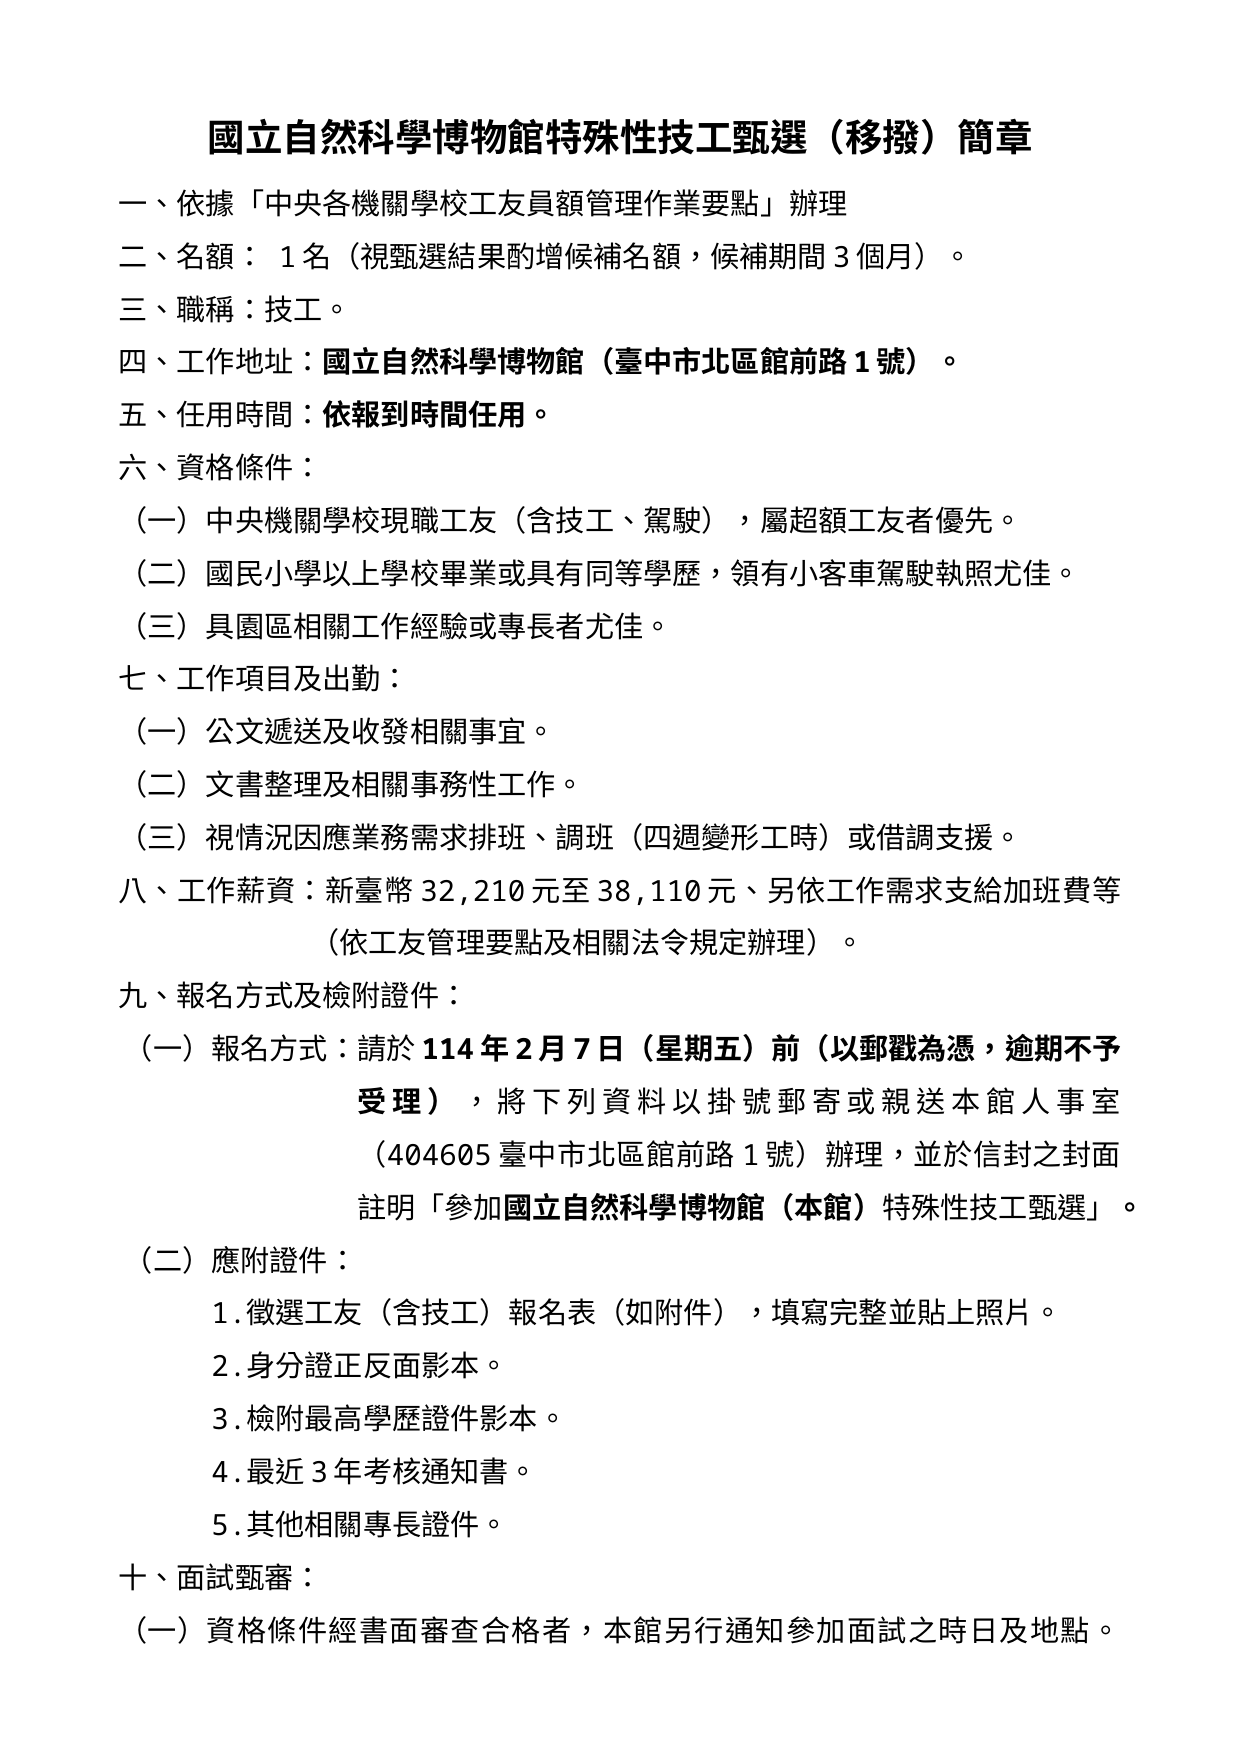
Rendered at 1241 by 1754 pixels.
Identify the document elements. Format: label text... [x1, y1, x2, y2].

text 4.最近3年考核通知書。 [124, 1449, 1122, 1491]
text （一）中央機關學校現職工友（含技工、駕駛），屬超額工友者優先。 [118, 497, 1122, 540]
text 1.徵選工友（含技工）報名表（如附件），填寫完整並貼上照片。 [124, 1290, 1122, 1332]
text 三、職稱：技工。 [118, 286, 1122, 328]
text （二）應附證件： [124, 1237, 1122, 1279]
text 5.其他相關專長證件。 [124, 1502, 1122, 1544]
text （二）文書整理及相關事務性工作。 [118, 762, 1122, 804]
text （三）視情況因應業務需求排班、調班（四週變形工時）或借調支援。 [118, 814, 1122, 857]
text （三）具園區相關工作經驗或專長者尤佳。 [118, 603, 1122, 645]
text （二）國民小學以上學校畢業或具有同等學歷，領有小客車駕駛執照尤佳。 [118, 550, 1122, 593]
text 二、名額： 1名（視甄選結果酌增候補名額，候補期間3個月）。 [118, 233, 1122, 276]
text 五、任用時間：依報到時間任用。 [118, 392, 1122, 434]
text 十、面試甄審： [118, 1554, 1122, 1597]
text （一）公文遞送及收發相關事宜。 [118, 709, 1122, 751]
text 九、報名方式及檢附證件： [118, 973, 1122, 1015]
text （一）資格條件經書面審查合格者，本館另行通知參加面試之時日及地點。 [118, 1607, 1122, 1650]
text 一、依據「中央各機關學校工友員額管理作業要點」辦理 [118, 180, 1122, 223]
text 國立自然科學博物館特殊性技工甄選（移撥）簡章 [118, 107, 1122, 162]
text 3.檢附最高學歷證件影本。 [124, 1396, 1122, 1438]
text 八、工作薪資：新臺幣32,210元至38,110元、另依工作需求支給加班費等（依工友管理要點及相關法令規定辦理）。 [118, 867, 1122, 962]
text 六、資格條件： [118, 445, 1122, 487]
text 四、工作地址：國立自然科學博物館（臺中市北區館前路1號）。 [118, 339, 1122, 381]
text 2.身分證正反面影本。 [124, 1343, 1122, 1385]
text （一）報名方式：請於114年2月7日（星期五）前（以郵戳為憑，逾期不予受理），將下列資料以掛號郵寄或親送本館人事室（404605臺中市北區館前路1號）辦理，並於信封之封面註明「參加國立自然科學博物館（本館）特殊性技工甄選」。 [124, 1026, 1122, 1227]
text 七、工作項目及出勤： [118, 656, 1122, 698]
